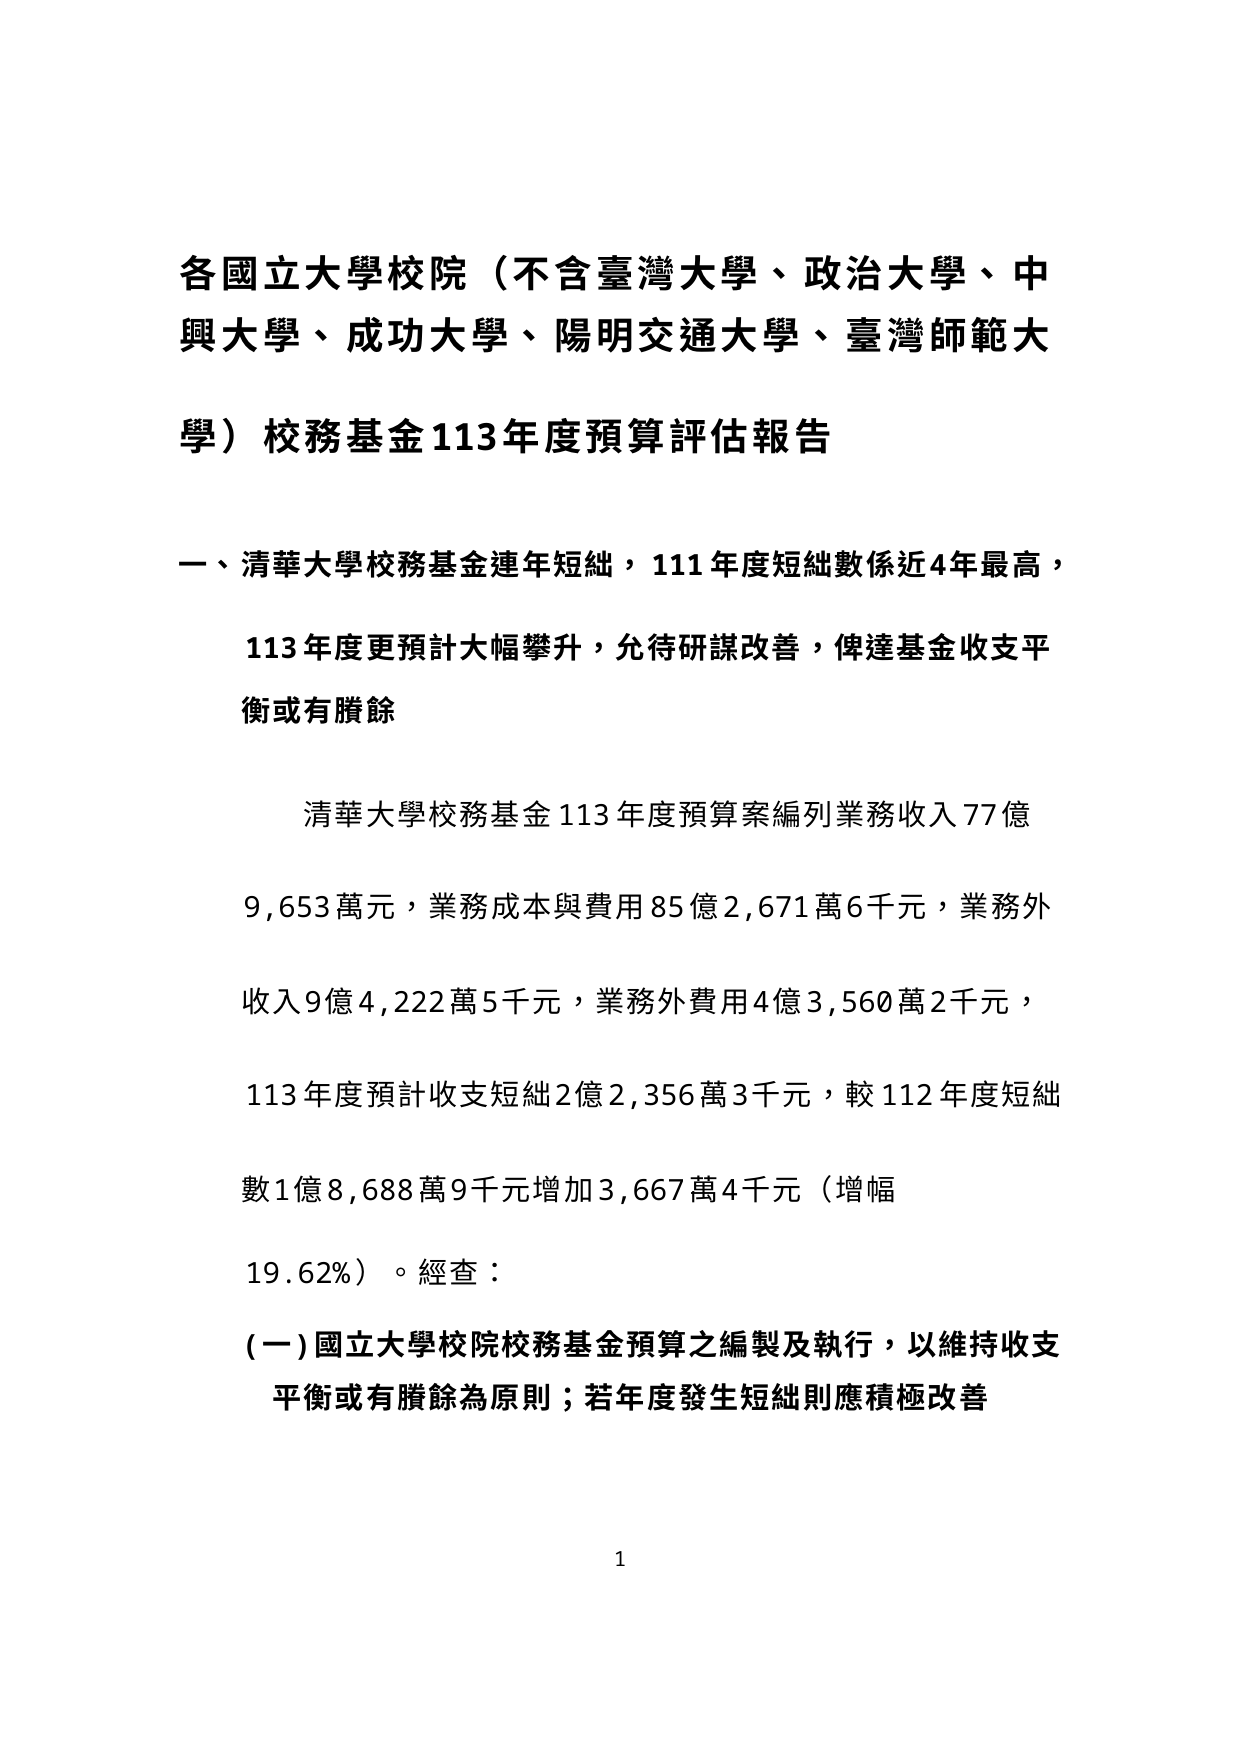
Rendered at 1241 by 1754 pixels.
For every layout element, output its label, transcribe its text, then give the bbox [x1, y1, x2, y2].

text 清華大學校務基金113年度預算案編列業務收入77億9,653萬元，業務成本與費用85億2,671萬6千元，業務外收入9億4,222萬5千元，業務外費用4億3,560萬2千元，113年度預計收支短絀2億2,356萬3千元，較112年度短絀數1億8,688萬9千元增加3,667萬4千元（增幅19.62%）。經查： [236, 729, 1063, 1292]
text 各國立大學校院（不含臺灣大學、政治大學、中興大學、成功大學、陽明交通大學、臺灣師範大學）校務基金113年度預算評估報告 [177, 229, 1063, 479]
text 一、清華大學校務基金連年短絀，111年度短絀數係近4年最高，113年度更預計大幅攀升，允待研謀改善，俾達基金收支平衡或有賸餘 [177, 479, 1063, 729]
text (一)國立大學校院校務基金預算之編製及執行，以維持收支平衡或有賸餘為原則；若年度發生短絀則應積極改善 [236, 1292, 1063, 1417]
